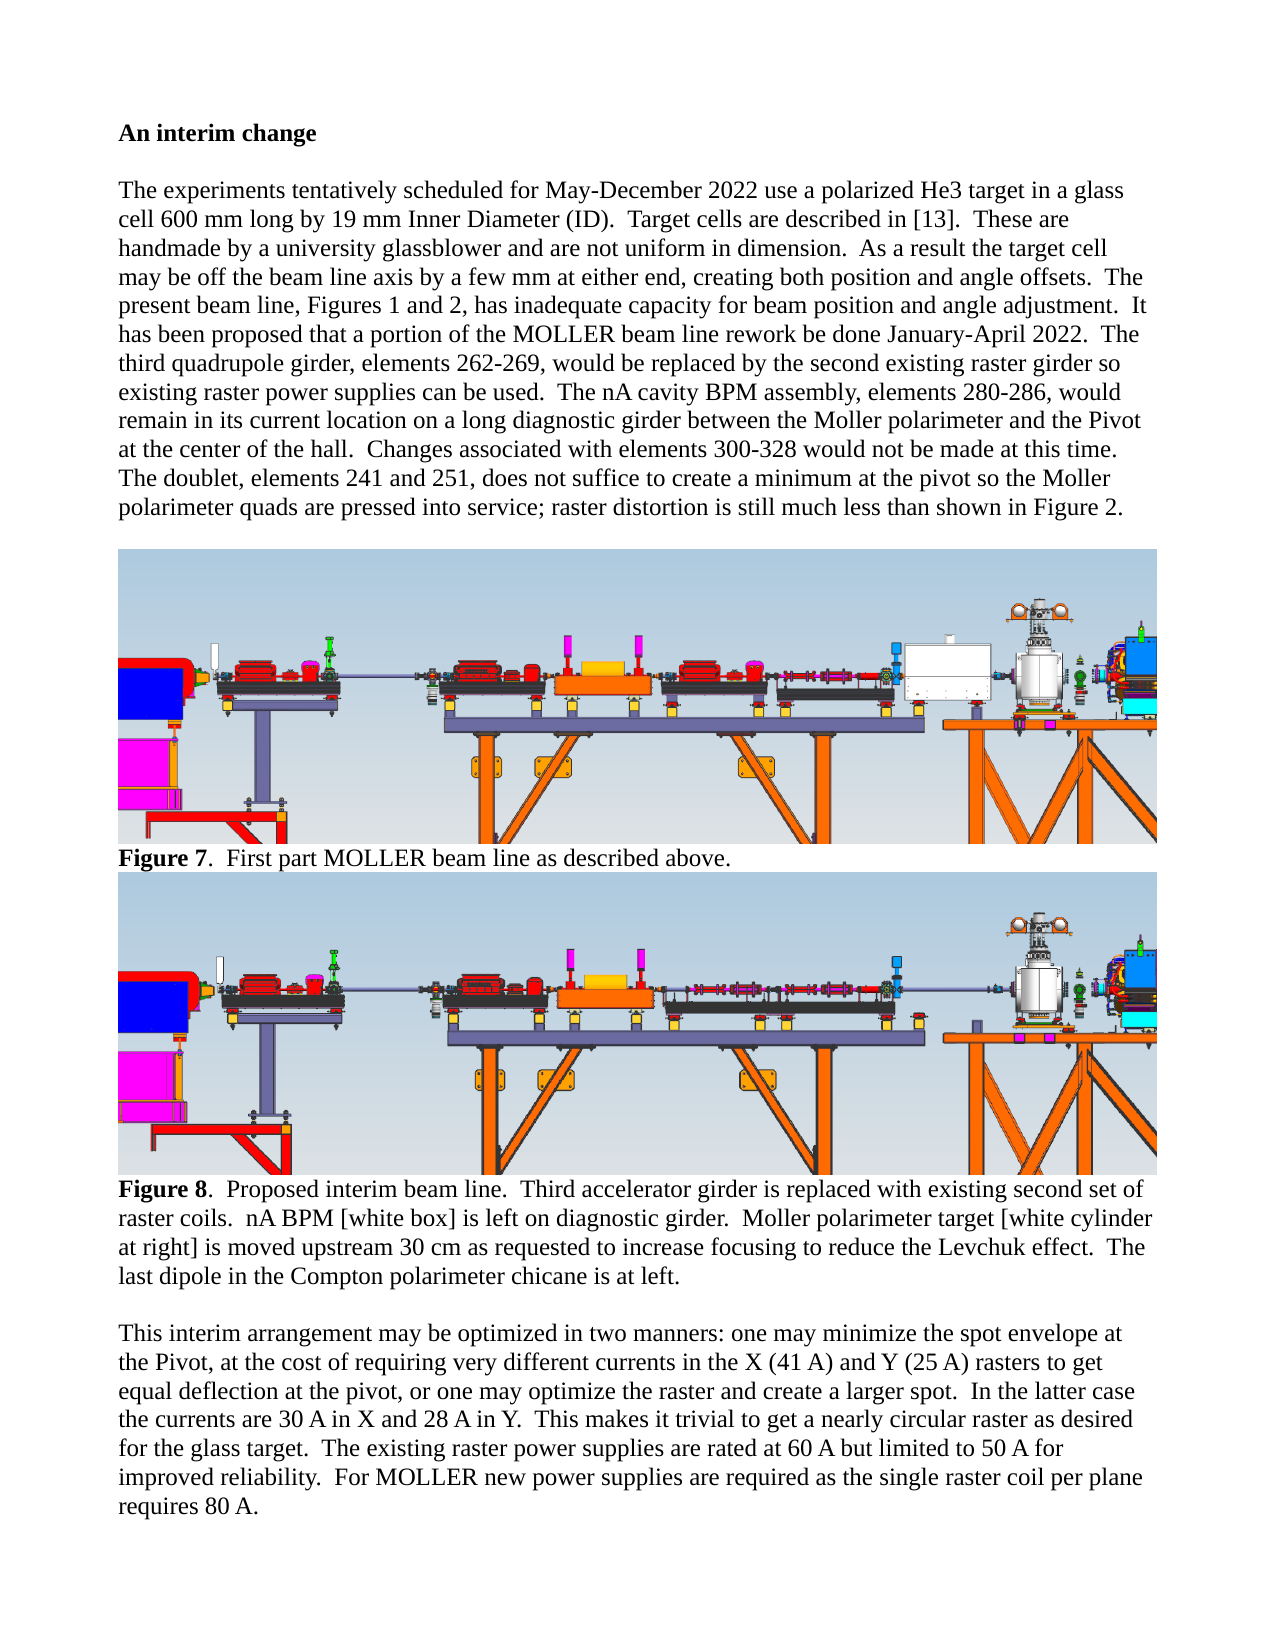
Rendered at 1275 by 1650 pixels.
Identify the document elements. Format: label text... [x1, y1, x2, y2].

text The experiments tentatively scheduled for May-December 2022 use a polarized He3 target in a glass cell 600 mm long by 19 mm Inner Diameter (ID). Target cells are described in [13]. These are handmade by a university glassblower and are not uniform in dimension. As a result the target cell may be off the beam line axis by a few mm at either end, creating both position and angle offsets. The present beam line, Figures 1 and 2, has inadequate capacity for beam position and angle adjustment. It has been proposed that a portion of the MOLLER beam line rework be done January-April 2022. The third quadrupole girder, elements 262-269, would be replaced by the second existing raster girder so existing raster power supplies can be used. The nA cavity BPM assembly, elements 280-286, would remain in its current location on a long diagnostic girder between the Moller polarimeter and the Pivot at the center of the hall. Changes associated with elements 300-328 would not be made at this time. The doublet, elements 241 and 251, does not suffice to create a minimum at the pivot so the Moller polarimeter quads are pressed into service; raster distortion is still much less than shown in Figure 2. [118, 176, 1157, 521]
text Figure 7. First part MOLLER beam line as described above. [118, 844, 1157, 872]
text Figure 8. Proposed interim beam line. Third accelerator girder is replaced with existing second set of raster coils. nA BPM [white box] is left on diagnostic girder. Moller polarimeter target [white cylinder at right] is moved upstream 30 cm as requested to increase focusing to reduce the Levchuk effect. The last dipole in the Compton polarimeter chicane is at left. [118, 1175, 1157, 1289]
picture [118, 872, 1157, 1175]
text This interim arrangement may be optimized in two manners: one may minimize the spot envelope at the Pivot, at the cost of requiring very different currents in the X (41 A) and Y (25 A) rasters to get equal deflection at the pivot, or one may optimize the raster and create a larger spot. In the latter case the currents are 30 A in X and 28 A in Y. This makes it trivial to get a nearly circular raster as desired for the glass target. The existing raster power supplies are rated at 60 A but limited to 50 A for improved reliability. For MOLLER new power supplies are required as the single raster coil per plane requires 80 A. [118, 1318, 1157, 1519]
picture [118, 549, 1157, 844]
text An interim change [118, 118, 1157, 147]
